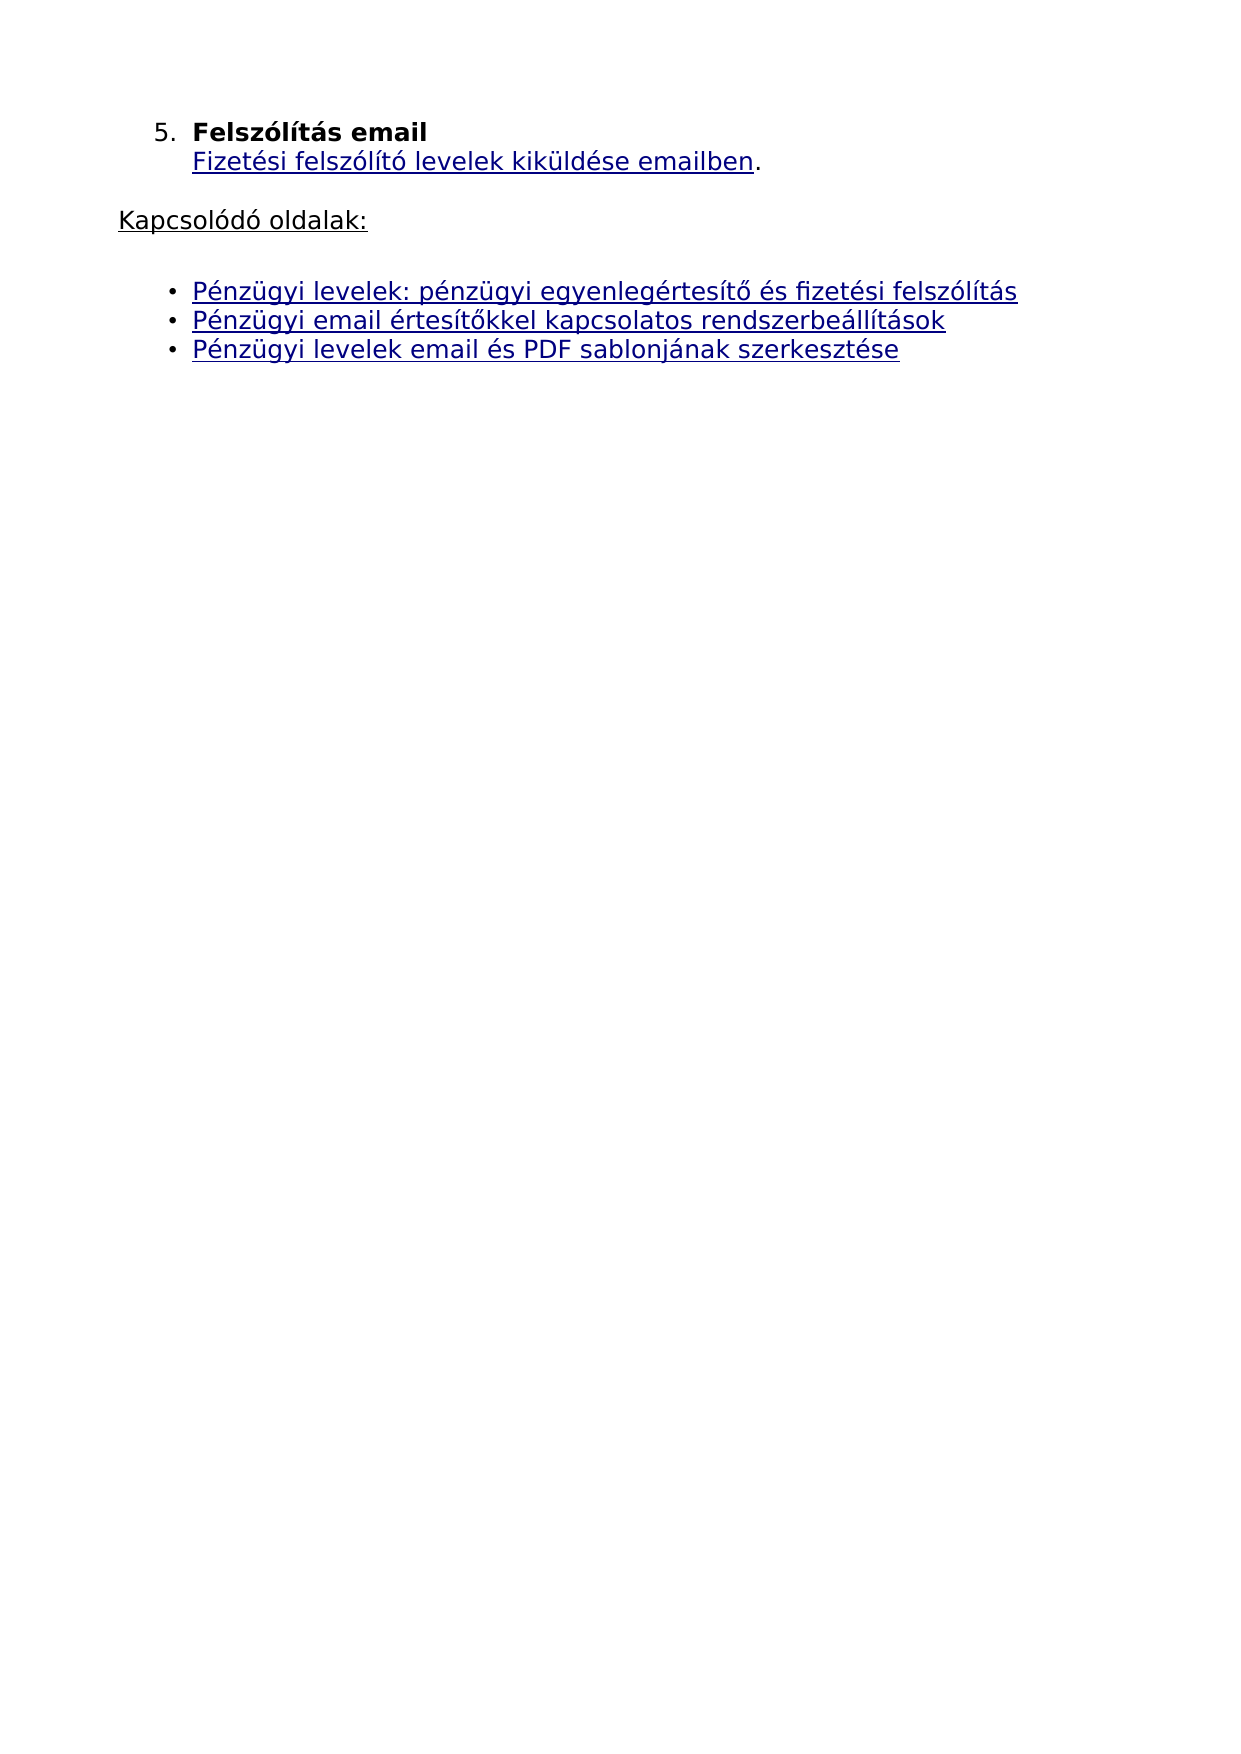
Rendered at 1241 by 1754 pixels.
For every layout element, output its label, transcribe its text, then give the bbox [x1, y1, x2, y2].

text Kapcsolódó oldalak: [118, 206, 1122, 235]
list Felszólítás email Fizetési felszólító levelek kiküldése emailben. [177, 118, 1122, 176]
list Pénzügyi levelek email és PDF sablonjának szerkesztése [177, 335, 1122, 364]
list Pénzügyi levelek: pénzügyi egyenlegértesítő és fizetési felszólítás [177, 277, 1122, 306]
list Pénzügyi email értesítőkkel kapcsolatos rendszerbeállítások [177, 306, 1122, 335]
